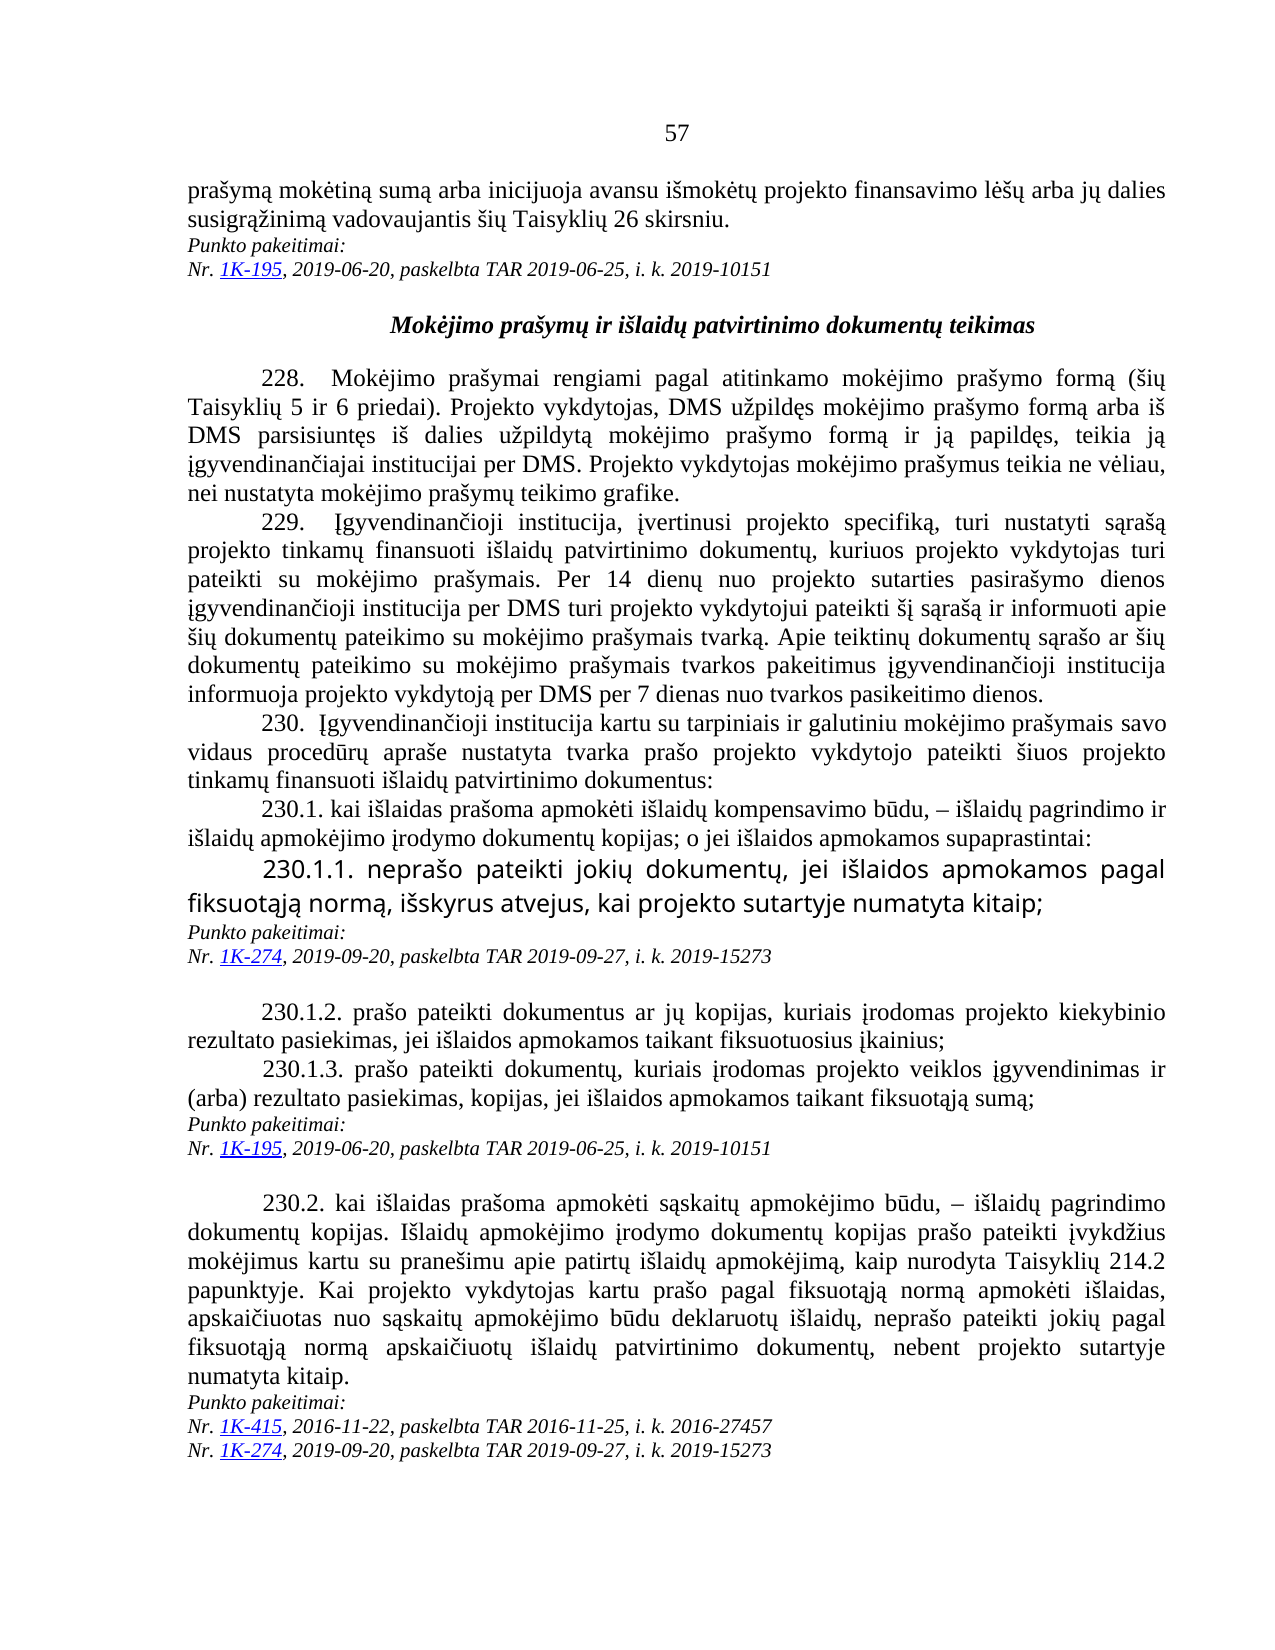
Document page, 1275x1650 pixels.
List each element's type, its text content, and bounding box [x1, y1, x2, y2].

text Nr. 1K-274, 2019-09-20, paskelbta TAR 2019-09-27, i. k. 2019-15273 [187, 1438, 1167, 1462]
text prašymą mokėtiną sumą arba inicijuoja avansu išmokėtų projekto finansavimo lėšų arba jų dalies susigrąžinimą vadovaujantis šių Taisyklių 26 skirsniu. [187, 176, 1167, 233]
text Punkto pakeitimai: [187, 1112, 1167, 1136]
text 228. Mokėjimo prašymai rengiami pagal atitinkamo mokėjimo prašymo formą (šių Taisyklių 5 ir 6 priedai). Projekto vykdytojas, DMS užpildęs mokėjimo prašymo formą arba iš DMS parsisiuntęs iš dalies užpildytą mokėjimo prašymo formą ir ją papildęs, teikia ją įgyvendinančiajai institucijai per DMS. Projekto vykdytojas mokėjimo prašymus teikia ne vėliau, nei nustatyta mokėjimo prašymų teikimo grafike. [187, 363, 1167, 507]
text Punkto pakeitimai: [187, 1390, 1167, 1414]
text Nr. 1K-415, 2016-11-22, paskelbta TAR 2016-11-25, i. k. 2016-27457 [187, 1414, 1167, 1438]
text Nr. 1K-274, 2019-09-20, paskelbta TAR 2019-09-27, i. k. 2019-15273 [187, 944, 1167, 968]
text Nr. 1K-195, 2019-06-20, paskelbta TAR 2019-06-25, i. k. 2019-10151 [187, 257, 1167, 281]
text Punkto pakeitimai: [187, 233, 1167, 257]
text Punkto pakeitimai: [187, 920, 1167, 944]
text 230.1.1. neprašo pateikti jokių dokumentų, jei išlaidos apmokamos pagal fiksuotąją normą, išskyrus atvejus, kai projekto sutartyje numatyta kitaip; [187, 852, 1167, 920]
text 230.1. kai išlaidas prašoma apmokėti išlaidų kompensavimo būdu, – išlaidų pagrindimo ir išlaidų apmokėjimo įrodymo dokumentų kopijas; o jei išlaidos apmokamos supaprastintai: [187, 794, 1167, 852]
text 230.1.2. prašo pateikti dokumentus ar jų kopijas, kuriais įrodomas projekto kiekybinio rezultato pasiekimas, jei išlaidos apmokamos taikant fiksuotuosius įkainius; [187, 997, 1167, 1054]
subtitle Mokėjimo prašymų ir išlaidų patvirtinimo dokumentų teikimas [261, 310, 1167, 339]
text Nr. 1K-195, 2019-06-20, paskelbta TAR 2019-06-25, i. k. 2019-10151 [187, 1136, 1167, 1160]
text 229. Įgyvendinančioji institucija, įvertinusi projekto specifiką, turi nustatyti sąrašą projekto tinkamų finansuoti išlaidų patvirtinimo dokumentų, kuriuos projekto vykdytojas turi pateikti su mokėjimo prašymais. Per 14 dienų nuo projekto sutarties pasirašymo dienos įgyvendinančioji institucija per DMS turi projekto vykdytojui pateikti šį sąrašą ir informuoti apie šių dokumentų pateikimo su mokėjimo prašymais tvarką. Apie teiktinų dokumentų sąrašo ar šių dokumentų pateikimo su mokėjimo prašymais tvarkos pakeitimus įgyvendinančioji institucija informuoja projekto vykdytoją per DMS per 7 dienas nuo tvarkos pasikeitimo dienos. [187, 507, 1167, 708]
text 230.1.3. prašo pateikti dokumentų, kuriais įrodomas projekto veiklos įgyvendinimas ir (arba) rezultato pasiekimas, kopijas, jei išlaidos apmokamos taikant fiksuotąją sumą; [187, 1054, 1167, 1112]
text 230.2. kai išlaidas prašoma apmokėti sąskaitų apmokėjimo būdu, – išlaidų pagrindimo dokumentų kopijas. Išlaidų apmokėjimo įrodymo dokumentų kopijas prašo pateikti įvykdžius mokėjimus kartu su pranešimu apie patirtų išlaidų apmokėjimą, kaip nurodyta Taisyklių 214.2 papunktyje. Kai projekto vykdytojas kartu prašo pagal fiksuotąją normą apmokėti išlaidas, apskaičiuotas nuo sąskaitų apmokėjimo būdu deklaruotų išlaidų, neprašo pateikti jokių pagal fiksuotąją normą apskaičiuotų išlaidų patvirtinimo dokumentų, nebent projekto sutartyje numatyta kitaip. [187, 1188, 1167, 1390]
text 230. Įgyvendinančioji institucija kartu su tarpiniais ir galutiniu mokėjimo prašymais savo vidaus procedūrų apraše nustatyta tvarka prašo projekto vykdytojo pateikti šiuos projekto tinkamų finansuoti išlaidų patvirtinimo dokumentus: [187, 708, 1167, 794]
